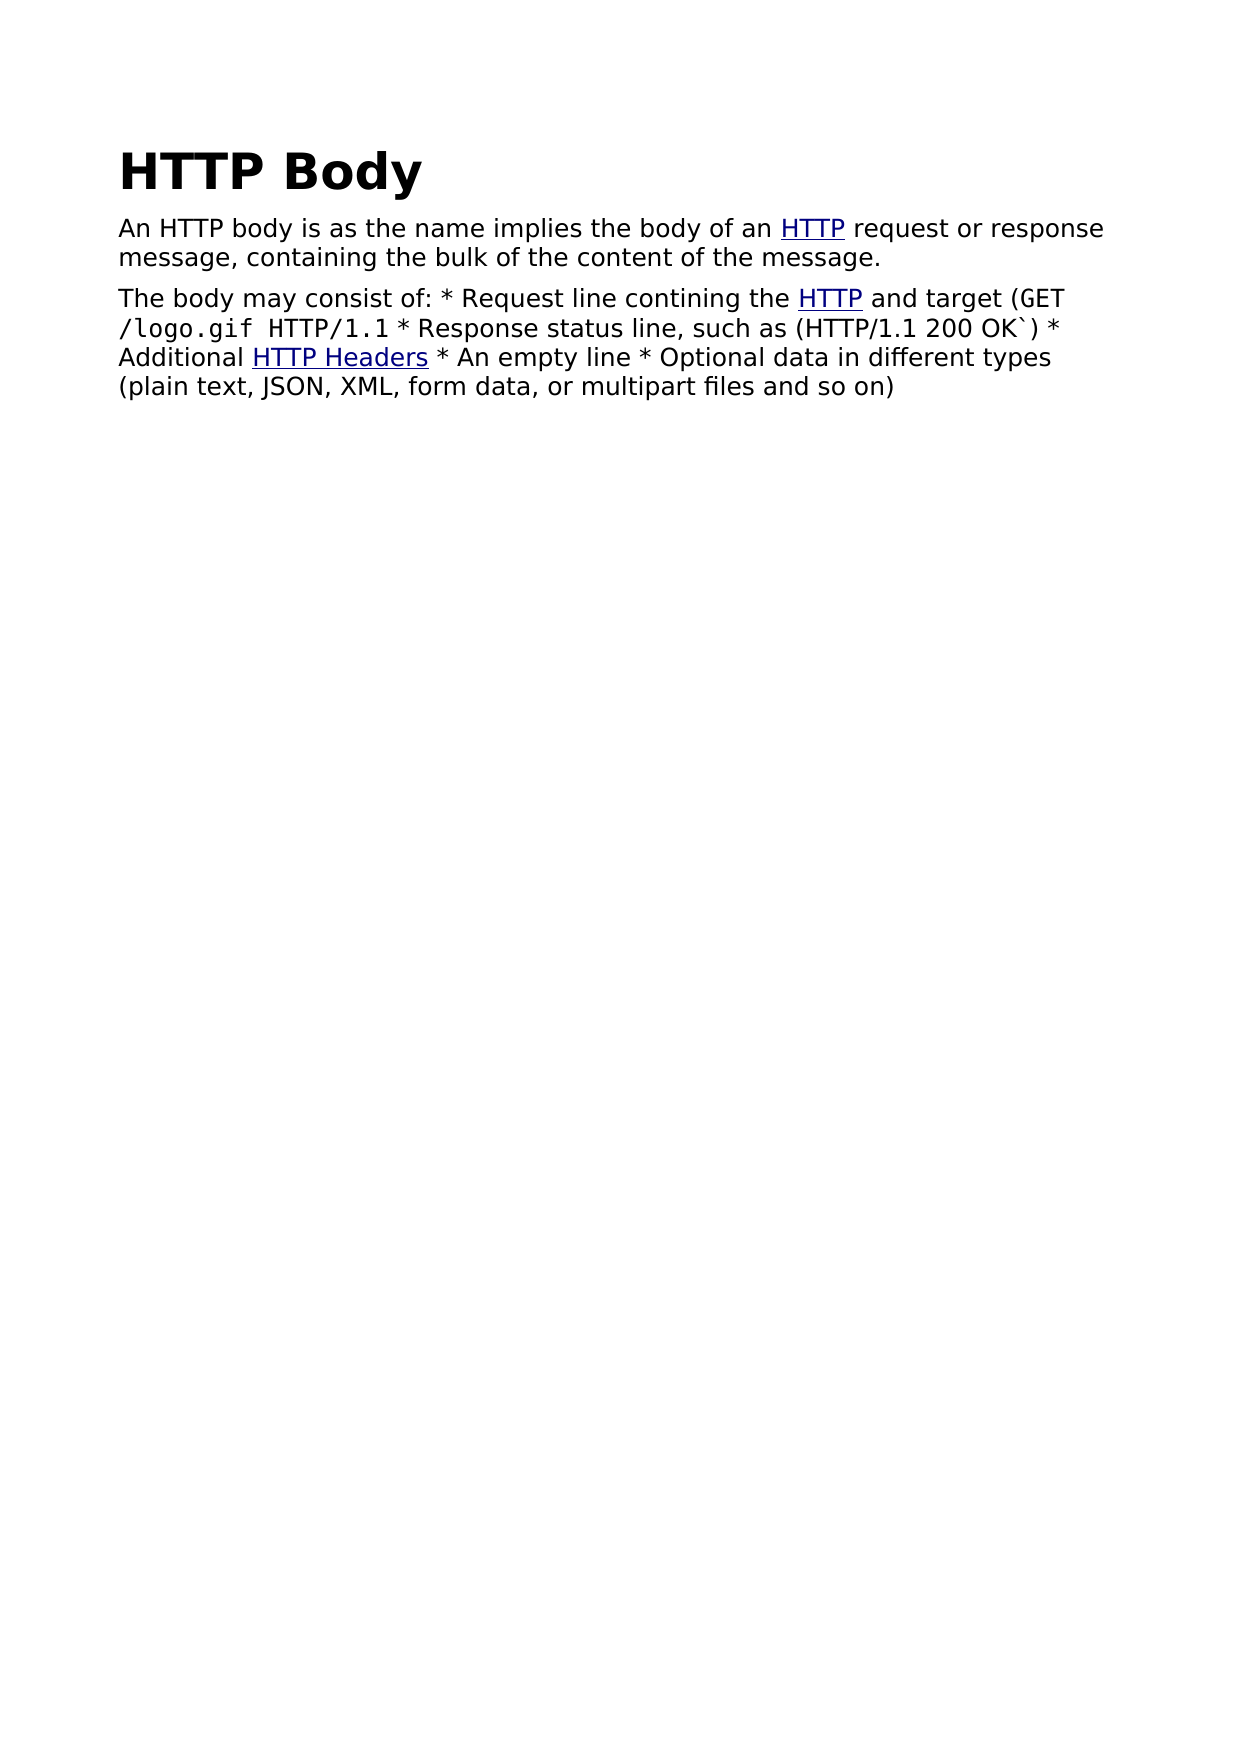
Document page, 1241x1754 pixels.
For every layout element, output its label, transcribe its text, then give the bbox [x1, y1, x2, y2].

text An HTTP body is as the name implies the body of an HTTP request or response message, containing the bulk of the content of the message. [118, 214, 1122, 272]
subtitle HTTP Body [118, 143, 1122, 201]
text The body may consist of: * Request line contining the HTTP and target (GET /logo.gif HTTP/1.1 * Response status line, such as (HTTP/1.1 200 OK`) * Additional HTTP Headers * An empty line * Optional data in different types (plain text, JSON, XML, form data, or multipart files and so on) [118, 285, 1122, 401]
